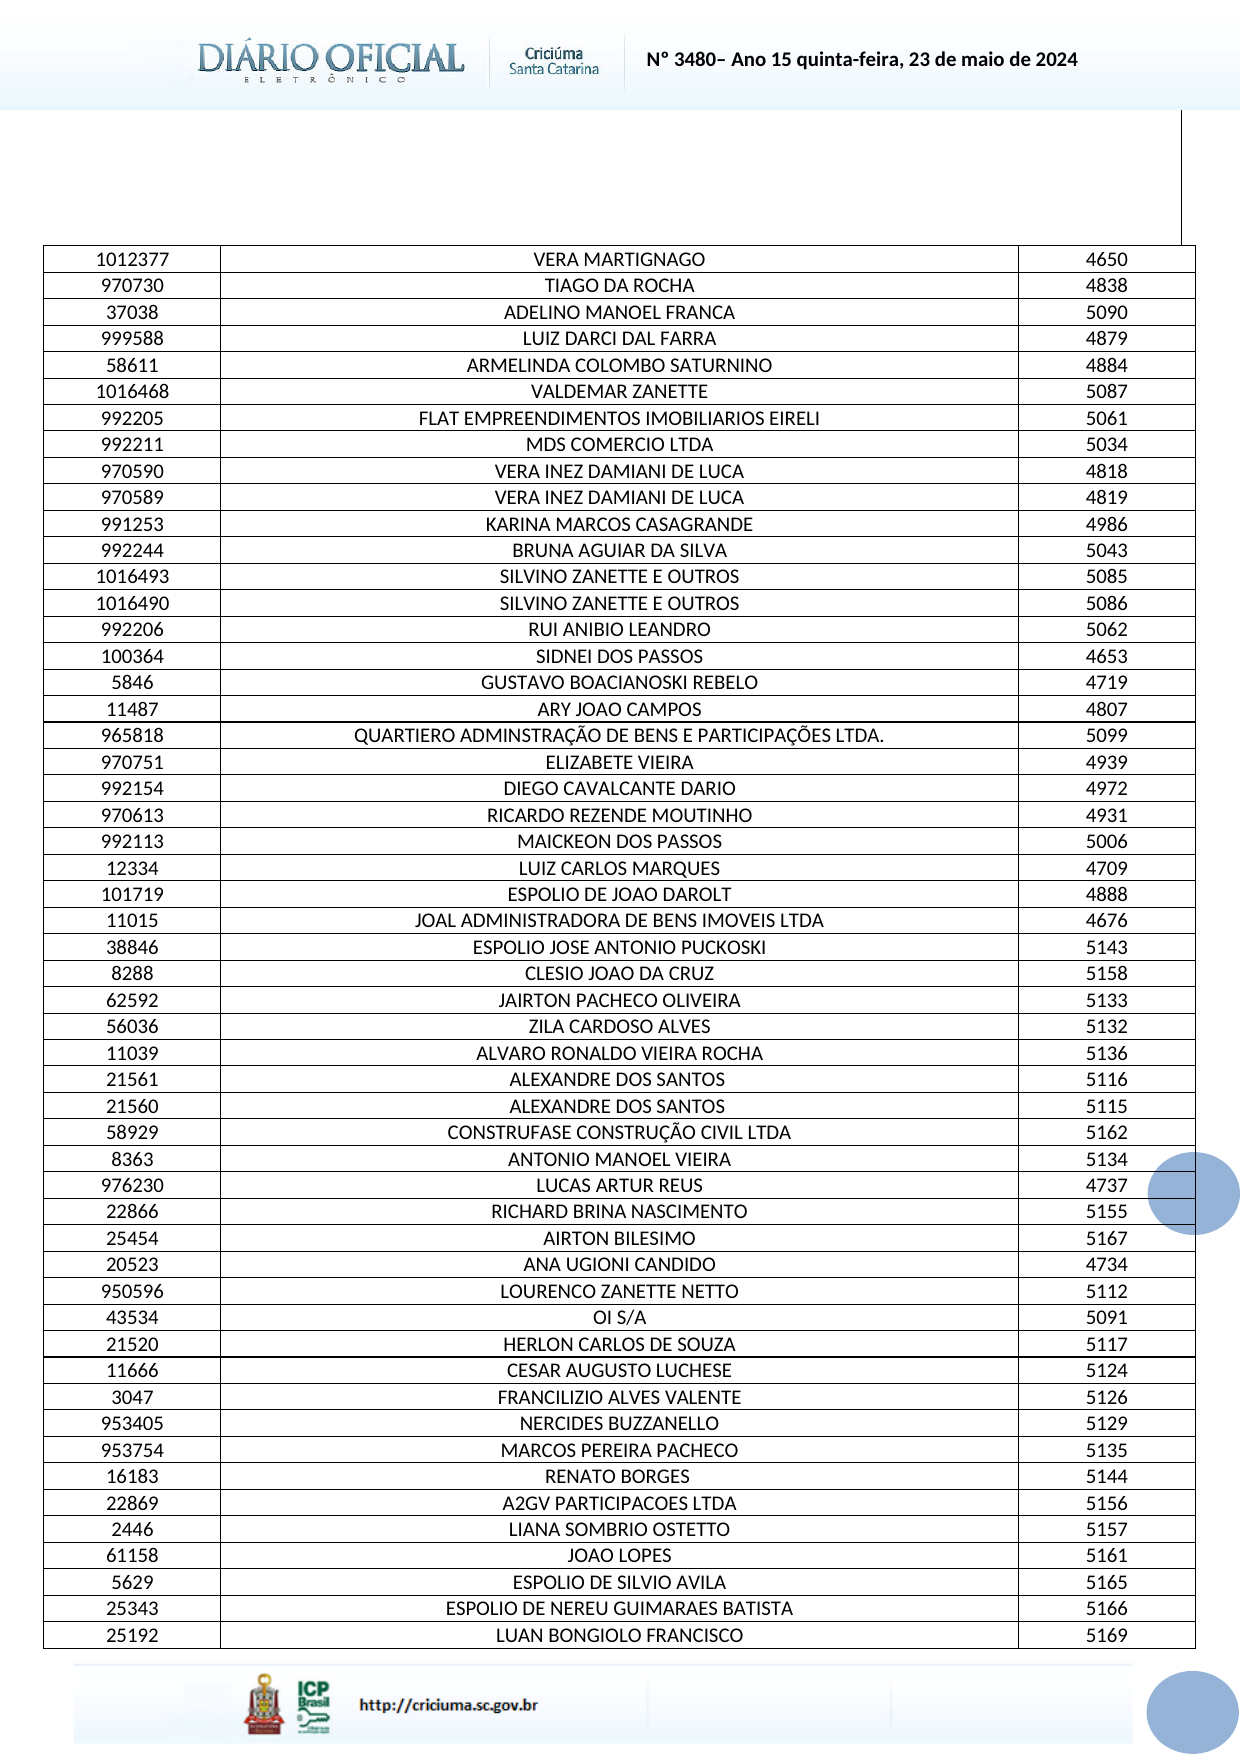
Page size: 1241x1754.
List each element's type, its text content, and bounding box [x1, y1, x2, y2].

table_cell VERA INEZ DAMIANI DE LUCA [221, 458, 1018, 483]
table_cell ANTONIO MANOEL VIEIRA [221, 1146, 1018, 1171]
table_cell VERA MARTIGNAGO [221, 246, 1018, 272]
table_cell CESAR AUGUSTO LUCHESE [221, 1358, 1018, 1383]
table_cell LOURENCO ZANETTE NETTO [221, 1278, 1018, 1303]
table_cell ESPOLIO JOSE ANTONIO PUCKOSKI [221, 934, 1018, 959]
table_cell 965818 [44, 723, 220, 748]
table_cell 5116 [1019, 1066, 1195, 1092]
table_cell 5129 [1019, 1410, 1195, 1436]
table_cell ZILA CARDOSO ALVES [221, 1014, 1018, 1039]
table_cell SIDNEI DOS PASSOS [221, 643, 1018, 668]
table_cell 953754 [44, 1437, 220, 1462]
table_cell ARY JOAO CAMPOS [221, 696, 1018, 721]
table_cell 5162 [1019, 1119, 1195, 1145]
table_cell 5143 [1019, 934, 1195, 959]
table_cell LUAN BONGIOLO FRANCISCO [221, 1622, 1018, 1647]
table_cell 4879 [1019, 326, 1195, 351]
table_cell 991253 [44, 511, 220, 536]
table_cell 3047 [44, 1384, 220, 1409]
table_cell 5135 [1019, 1437, 1195, 1462]
table_cell 4653 [1019, 643, 1195, 668]
table_cell 101719 [44, 881, 220, 907]
table_cell 5629 [44, 1569, 220, 1594]
table_cell 1016490 [44, 590, 220, 616]
table_cell 992244 [44, 537, 220, 563]
table_cell 950596 [44, 1278, 220, 1303]
table_cell 5132 [1019, 1014, 1195, 1039]
table_cell ELIZABETE VIEIRA [221, 749, 1018, 774]
table_cell RICARDO REZENDE MOUTINHO [221, 802, 1018, 827]
table_cell TIAGO DA ROCHA [221, 273, 1018, 298]
table_cell 5126 [1019, 1384, 1195, 1409]
table_cell 5124 [1019, 1358, 1195, 1383]
table_cell 11666 [44, 1358, 220, 1383]
table_cell 61158 [44, 1543, 220, 1568]
table_cell HERLON CARLOS DE SOUZA [221, 1331, 1018, 1356]
table_cell DIEGO CAVALCANTE DARIO [221, 775, 1018, 801]
table_cell ALVARO RONALDO VIEIRA ROCHA [221, 1040, 1018, 1065]
table_cell 1016493 [44, 564, 220, 589]
table_cell 970751 [44, 749, 220, 774]
table_cell 5112 [1019, 1278, 1195, 1303]
table_cell 2446 [44, 1516, 220, 1542]
table_cell 5155 [1019, 1199, 1161, 1224]
table_cell 5136 [1019, 1040, 1195, 1065]
table_cell 21520 [44, 1331, 220, 1356]
table_cell 5134 [1019, 1146, 1195, 1171]
table_cell 21560 [44, 1093, 220, 1118]
table_cell ESPOLIO DE NEREU GUIMARAES BATISTA [221, 1596, 1018, 1621]
table_cell JOAO LOPES [221, 1543, 1018, 1568]
table_cell RUI ANIBIO LEANDRO [221, 617, 1018, 642]
table_cell 1016468 [44, 379, 220, 404]
table_cell 5167 [1019, 1225, 1195, 1251]
table_cell 5169 [1019, 1622, 1195, 1647]
table_cell AIRTON BILESIMO [221, 1225, 1018, 1251]
table_cell 62592 [44, 987, 220, 1012]
table_cell BRUNA AGUIAR DA SILVA [221, 537, 1018, 563]
table_cell NERCIDES BUZZANELLO [221, 1410, 1018, 1436]
table_cell 5091 [1019, 1305, 1195, 1330]
table_cell MAICKEON DOS PASSOS [221, 828, 1018, 854]
table_cell 4737 [1019, 1172, 1153, 1198]
table_cell 12334 [44, 855, 220, 880]
table_cell 992154 [44, 775, 220, 801]
table_cell 5157 [1019, 1516, 1195, 1542]
table_cell 992205 [44, 405, 220, 430]
table_cell FLAT EMPREENDIMENTOS IMOBILIARIOS EIRELI [221, 405, 1018, 430]
table_cell 4986 [1019, 511, 1195, 536]
table_cell ALEXANDRE DOS SANTOS [221, 1066, 1018, 1092]
table_cell 21561 [44, 1066, 220, 1092]
table_cell 25192 [44, 1622, 220, 1647]
table_cell 992113 [44, 828, 220, 854]
table_cell LUCAS ARTUR REUS [221, 1172, 1018, 1198]
table_cell 4807 [1019, 696, 1195, 721]
table_cell 4838 [1019, 273, 1195, 298]
table_cell 20523 [44, 1252, 220, 1277]
table_cell 5062 [1019, 617, 1195, 642]
table_cell VERA INEZ DAMIANI DE LUCA [221, 484, 1018, 510]
table_cell 58929 [44, 1119, 220, 1145]
table_cell 100364 [44, 643, 220, 668]
table_cell KARINA MARCOS CASAGRANDE [221, 511, 1018, 536]
table_cell 22866 [44, 1199, 220, 1224]
table_cell 5156 [1019, 1490, 1195, 1515]
table_cell 5158 [1019, 961, 1195, 986]
table_cell 970589 [44, 484, 220, 510]
table_cell 5117 [1019, 1331, 1195, 1356]
table_cell 5034 [1019, 431, 1195, 457]
table_cell 4676 [1019, 908, 1195, 933]
table_cell 4939 [1019, 749, 1195, 774]
table_cell 5061 [1019, 405, 1195, 430]
table_cell 5144 [1019, 1463, 1195, 1489]
table_cell 4818 [1019, 458, 1195, 483]
table_cell 4819 [1019, 484, 1195, 510]
table_cell CONSTRUFASE CONSTRUÇÃO CIVIL LTDA [221, 1119, 1018, 1145]
table_cell 992206 [44, 617, 220, 642]
table_cell ALEXANDRE DOS SANTOS [221, 1093, 1018, 1118]
table_cell 1012377 [44, 246, 220, 272]
table_cell 43534 [44, 1305, 220, 1330]
table_cell 22869 [44, 1490, 220, 1515]
table_cell 5087 [1019, 379, 1195, 404]
table_cell LUIZ CARLOS MARQUES [221, 855, 1018, 880]
table_cell 11015 [44, 908, 220, 933]
table_cell 4931 [1019, 802, 1195, 827]
table_cell 37038 [44, 299, 220, 324]
table_cell 5166 [1019, 1596, 1195, 1621]
table_cell JOAL ADMINISTRADORA DE BENS IMOVEIS LTDA [221, 908, 1018, 933]
table_cell LUIZ DARCI DAL FARRA [221, 326, 1018, 351]
table_cell 970613 [44, 802, 220, 827]
table_cell 4650 [1019, 246, 1195, 272]
table_cell 16183 [44, 1463, 220, 1489]
table_cell 992211 [44, 431, 220, 457]
table_cell 11487 [44, 696, 220, 721]
table_cell 8288 [44, 961, 220, 986]
table_cell ESPOLIO DE JOAO DAROLT [221, 881, 1018, 907]
table_cell 58611 [44, 352, 220, 377]
table_cell 5006 [1019, 828, 1195, 854]
table_cell 4734 [1019, 1252, 1195, 1277]
table_cell 5161 [1019, 1543, 1195, 1568]
table_cell A2GV PARTICIPACOES LTDA [221, 1490, 1018, 1515]
table_cell JAIRTON PACHECO OLIVEIRA [221, 987, 1018, 1012]
table_cell 5090 [1019, 299, 1195, 324]
table_cell SILVINO ZANETTE E OUTROS [221, 564, 1018, 589]
table_cell QUARTIERO ADMINSTRAÇÃO DE BENS E PARTICIPAÇÕES LTDA. [221, 723, 1018, 748]
table_cell 953405 [44, 1410, 220, 1436]
table_cell 25454 [44, 1225, 220, 1251]
table_cell 4709 [1019, 855, 1195, 880]
table_cell 11039 [44, 1040, 220, 1065]
table_cell 8363 [44, 1146, 220, 1171]
table_cell 5085 [1019, 564, 1195, 589]
table_cell 5133 [1019, 987, 1195, 1012]
table_cell 5086 [1019, 590, 1195, 616]
table_cell CLESIO JOAO DA CRUZ [221, 961, 1018, 986]
table_cell ESPOLIO DE SILVIO AVILA [221, 1569, 1018, 1594]
table_cell 970730 [44, 273, 220, 298]
table_cell 4888 [1019, 881, 1195, 907]
table_cell 4972 [1019, 775, 1195, 801]
table_cell RICHARD BRINA NASCIMENTO [221, 1199, 1018, 1224]
table_cell 4884 [1019, 352, 1195, 377]
table_cell FRANCILIZIO ALVES VALENTE [221, 1384, 1018, 1409]
table_cell 999588 [44, 326, 220, 351]
table_cell 56036 [44, 1014, 220, 1039]
table_cell 5115 [1019, 1093, 1195, 1118]
table_cell OI S/A [221, 1305, 1018, 1330]
table_cell ANA UGIONI CANDIDO [221, 1252, 1018, 1277]
table_cell 5165 [1019, 1569, 1195, 1594]
table_cell VALDEMAR ZANETTE [221, 379, 1018, 404]
table_cell 4719 [1019, 670, 1195, 695]
table_cell MARCOS PEREIRA PACHECO [221, 1437, 1018, 1462]
table_cell GUSTAVO BOACIANOSKI REBELO [221, 670, 1018, 695]
table_cell 976230 [44, 1172, 220, 1198]
table_cell SILVINO ZANETTE E OUTROS [221, 590, 1018, 616]
table_cell 25343 [44, 1596, 220, 1621]
table_cell 38846 [44, 934, 220, 959]
table_cell MDS COMERCIO LTDA [221, 431, 1018, 457]
table_cell 5099 [1019, 723, 1195, 748]
table_cell 5846 [44, 670, 220, 695]
table_cell LIANA SOMBRIO OSTETTO [221, 1516, 1018, 1542]
table_cell ADELINO MANOEL FRANCA [221, 299, 1018, 324]
table_cell ARMELINDA COLOMBO SATURNINO [221, 352, 1018, 377]
table_cell RENATO BORGES [221, 1463, 1018, 1489]
table_cell 970590 [44, 458, 220, 483]
table_cell 5043 [1019, 537, 1195, 563]
